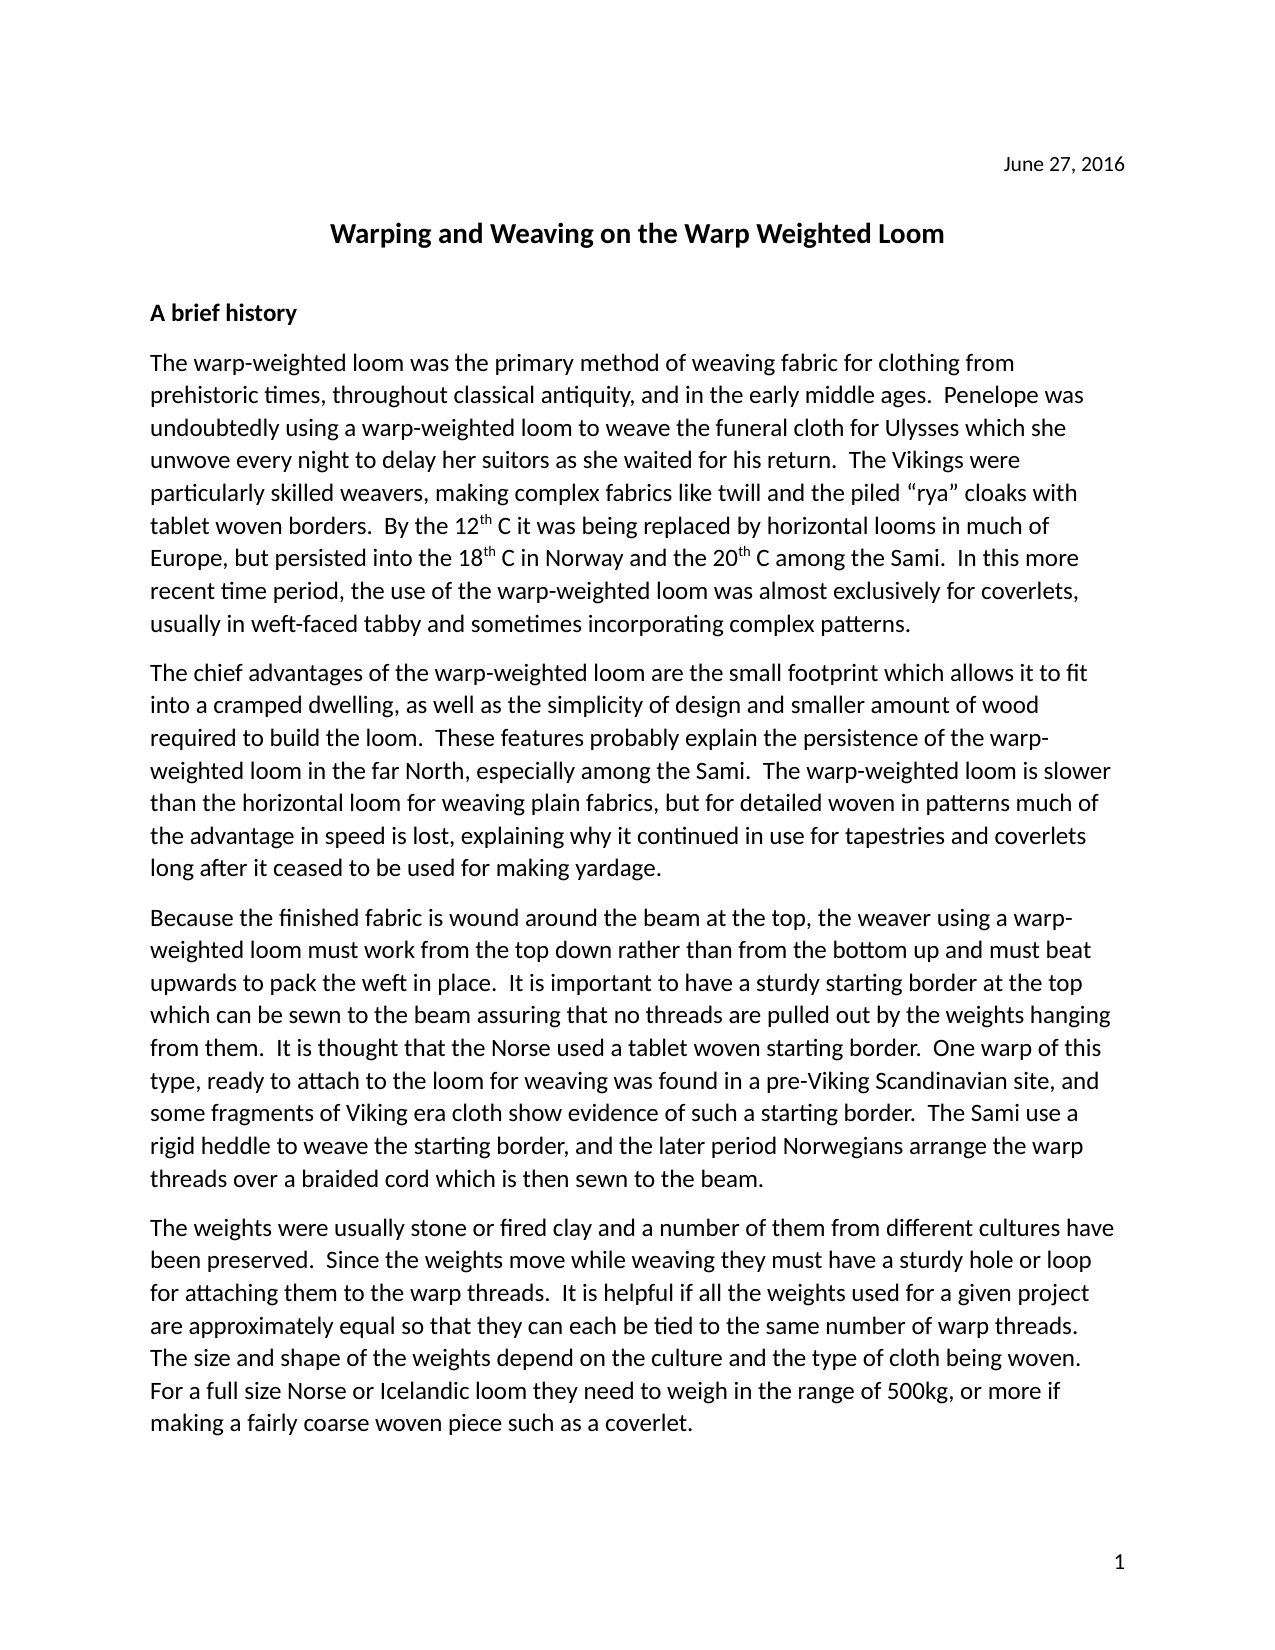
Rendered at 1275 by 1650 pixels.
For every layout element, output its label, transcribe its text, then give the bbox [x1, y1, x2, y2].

text Warping and Weaving on the Warp Weighted Loom [150, 216, 1125, 277]
text The chief advantages of the warp-weighted loom are the small footprint which allows it to fit into a cramped dwelling, as well as the simplicity of design and smaller amount of wood required to build the loom. These features probably explain the persistence of the warp-weighted loom in the far North, especially among the Sami. The warp-weighted loom is slower than the horizontal loom for weaving plain fabrics, but for detailed woven in patterns much of the advantage in speed is lost, explaining why it continued in use for tapestries and coverlets long after it ceased to be used for making yardage. [150, 657, 1125, 883]
text The weights were usually stone or fired clay and a number of them from different cultures have been preserved. Since the weights move while weaving they must have a sturdy hole or loop for attaching them to the warp threads. It is helpful if all the weights used for a given project are approximately equal so that they can each be tied to the same number of warp threads. The size and shape of the weights depend on the culture and the type of cloth being woven. For a full size Norse or Icelandic loom they need to weigh in the range of 500kg, or more if making a fairly coarse woven piece such as a coverlet. [150, 1212, 1125, 1438]
text Because the finished fabric is wound around the beam at the top, the weaver using a warp-weighted loom must work from the top down rather than from the bottom up and must beat upwards to pack the weft in place. It is important to have a sturdy starting border at the top which can be sewn to the beam assuring that no threads are pulled out by the weights hanging from them. It is thought that the Norse used a tablet woven starting border. One warp of this type, ready to attach to the loom for weaving was found in a pre-Viking Scandinavian site, and some fragments of Viking era cloth show evidence of such a starting border. The Sami use a rigid heddle to weave the starting border, and the later period Norwegians arrange the warp threads over a braided cord which is then sewn to the beam. [150, 902, 1125, 1193]
text A brief history [150, 298, 1125, 328]
text The warp-weighted loom was the primary method of weaving fabric for clothing from prehistoric times, throughout classical antiquity, and in the early middle ages. Penelope was undoubtedly using a warp-weighted loom to weave the funeral cloth for Ulysses which she unwove every night to delay her suitors as she waited for his return. The Vikings were particularly skilled weavers, making complex fabrics like twill and the piled “rya” cloaks with tablet woven borders. By the 12th C it was being replaced by horizontal looms in much of Europe, but persisted into the 18th C in Norway and the 20th C among the Sami. In this more recent time period, the use of the warp-weighted loom was almost exclusively for coverlets, usually in weft-faced tabby and sometimes incorporating complex patterns. [150, 347, 1125, 638]
text June 27, 2016 [150, 150, 1125, 196]
